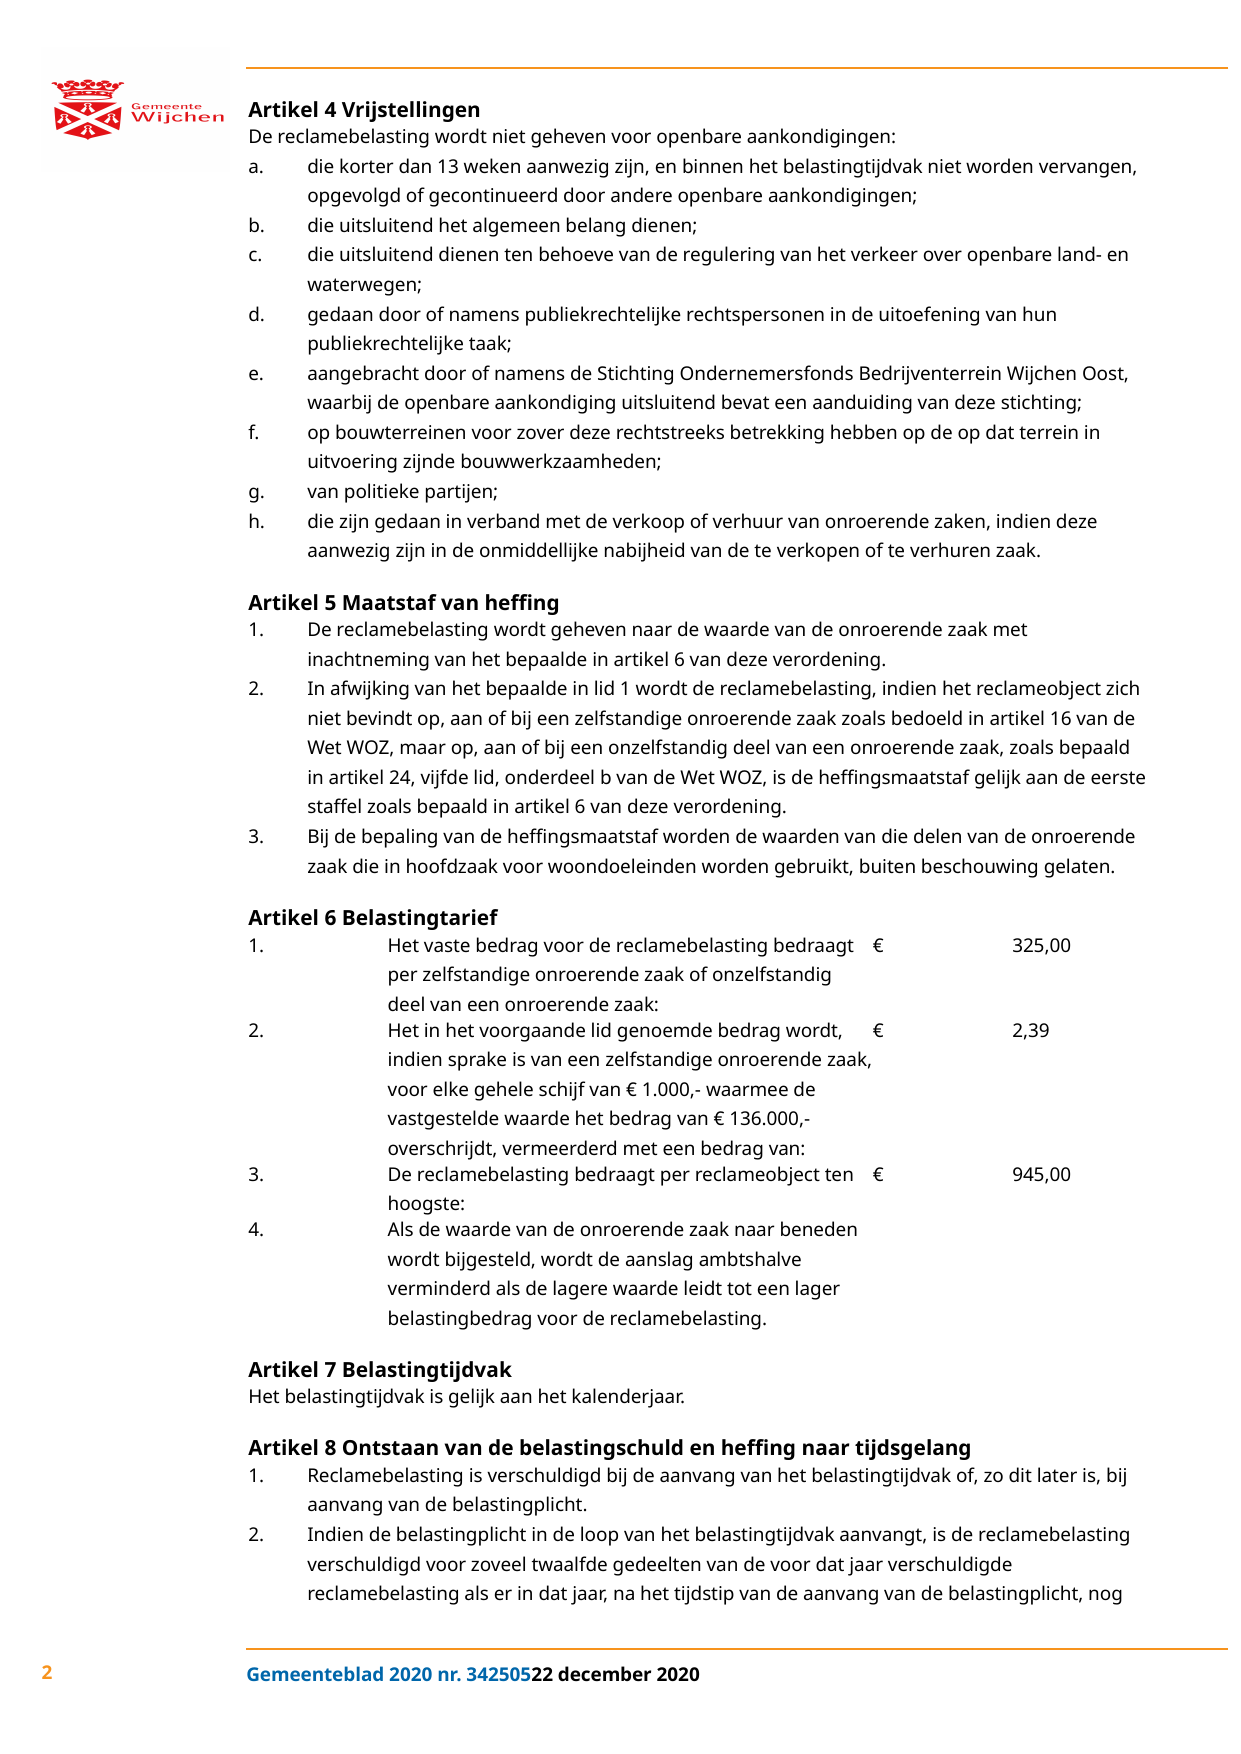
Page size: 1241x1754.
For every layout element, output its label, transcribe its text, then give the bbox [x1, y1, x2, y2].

table_cell € [873, 1017, 1012, 1161]
list aangebracht door of namens de Stichting Ondernemersfonds Bedrijventerrein Wijchen Oost, waarbij de openbare aankondiging uitsluitend bevat een aanduiding van deze stichting; [248, 360, 1152, 415]
list gedaan door of namens publiekrechtelijke rechtspersonen in de uitoefening van hun publiekrechtelijke taak; [248, 301, 1152, 356]
table_header Het vaste bedrag voor de reclamebelasting bedraagt per zelfstandige onroerende zaak of onzelfstandig deel van een onroerende zaak: [388, 932, 873, 1017]
table_cell 4. [248, 1216, 387, 1331]
text Artikel 7 Belastingtijdvak [248, 1355, 1152, 1383]
table_cell 2,39 [1012, 1017, 1152, 1161]
text De reclamebelasting wordt niet geheven voor openbare aankondigingen: [248, 123, 1152, 149]
text Artikel 4 Vrijstellingen [248, 95, 1152, 123]
table_cell [1012, 1216, 1152, 1331]
list die uitsluitend dienen ten behoeve van de regulering van het verkeer over openbare land- en waterwegen; [248, 242, 1152, 297]
table_header € [873, 932, 1012, 1017]
list De reclamebelasting wordt geheven naar de waarde van de onroerende zaak met inachtneming van het bepaalde in artikel 6 van deze verordening. [248, 616, 1152, 672]
table_cell 2. [248, 1017, 387, 1161]
list In afwijking van het bepaalde in lid 1 wordt de reclamebelasting, indien het reclameobject zich niet bevindt op, aan of bij een zelfstandige onroerende zaak zoals bedoeld in artikel 16 van de Wet WOZ, maar op, aan of bij een onzelfstandig deel van een onroerende zaak, zoals bepaald in artikel 24, vijfde lid, onderdeel b van de Wet WOZ, is de heffingsmaatstaf gelijk aan de eerste staffel zoals bepaald in artikel 6 van deze verordening. [248, 675, 1152, 819]
picture [41, 47, 231, 172]
list die zijn gedaan in verband met de verkoop of verhuur van onroerende zaken, indien deze aanwezig zijn in de onmiddellijke nabijheid van de te verkopen of te verhuren zaak. [248, 508, 1152, 563]
text Het belastingtijdvak is gelijk aan het kalenderjaar. [248, 1383, 1152, 1409]
table_header 325,00 [1012, 932, 1152, 1017]
table_cell 3. [248, 1161, 387, 1216]
list die uitsluitend het algemeen belang dienen; [248, 212, 1152, 238]
table_cell Als de waarde van de onroerende zaak naar beneden wordt bijgesteld, wordt de aanslag ambtshalve verminderd als de lagere waarde leidt tot een lager belastingbedrag voor de reclamebelasting. [388, 1216, 873, 1331]
table_cell De reclamebelasting bedraagt per reclameobject ten hoogste: [388, 1161, 873, 1216]
list Bij de bepaling van de heffingsmaatstaf worden de waarden van die delen van de onroerende zaak die in hoofdzaak voor woondoeleinden worden gebruikt, buiten beschouwing gelaten. [248, 823, 1152, 879]
table_cell Het in het voorgaande lid genoemde bedrag wordt, indien sprake is van een zelfstandige onroerende zaak, voor elke gehele schijf van € 1.000,- waarmee de vastgestelde waarde het bedrag van € 136.000,- overschrijdt, vermeerderd met een bedrag van: [388, 1017, 873, 1161]
table_cell € [873, 1161, 1012, 1216]
list Indien de belastingplicht in de loop van het belastingtijdvak aanvangt, is de reclamebelasting verschuldigd voor zoveel twaalfde gedeelten van de voor dat jaar verschuldigde reclamebelasting als er in dat jaar, na het tijdstip van de aanvang van de belastingplicht, nog [248, 1521, 1152, 1606]
text Artikel 8 Ontstaan van de belastingschuld en heffing naar tijdsgelang [248, 1433, 1152, 1462]
table_cell [873, 1216, 1012, 1331]
list van politieke partijen; [248, 478, 1152, 504]
text Artikel 6 Belastingtarief [248, 903, 1152, 932]
list die korter dan 13 weken aanwezig zijn, en binnen het belastingtijdvak niet worden vervangen, opgevolgd of gecontinueerd door andere openbare aankondigingen; [248, 153, 1152, 208]
list Reclamebelasting is verschuldigd bij de aanvang van het belastingtijdvak of, zo dit later is, bij aanvang van de belastingplicht. [248, 1462, 1152, 1517]
table_cell 945,00 [1012, 1161, 1152, 1216]
list op bouwterreinen voor zover deze rechtstreeks betrekking hebben op de op dat terrein in uitvoering zijnde bouwwerkzaamheden; [248, 419, 1152, 474]
text Artikel 5 Maatstaf van heffing [248, 588, 1152, 616]
table_header 1. [248, 932, 387, 1017]
